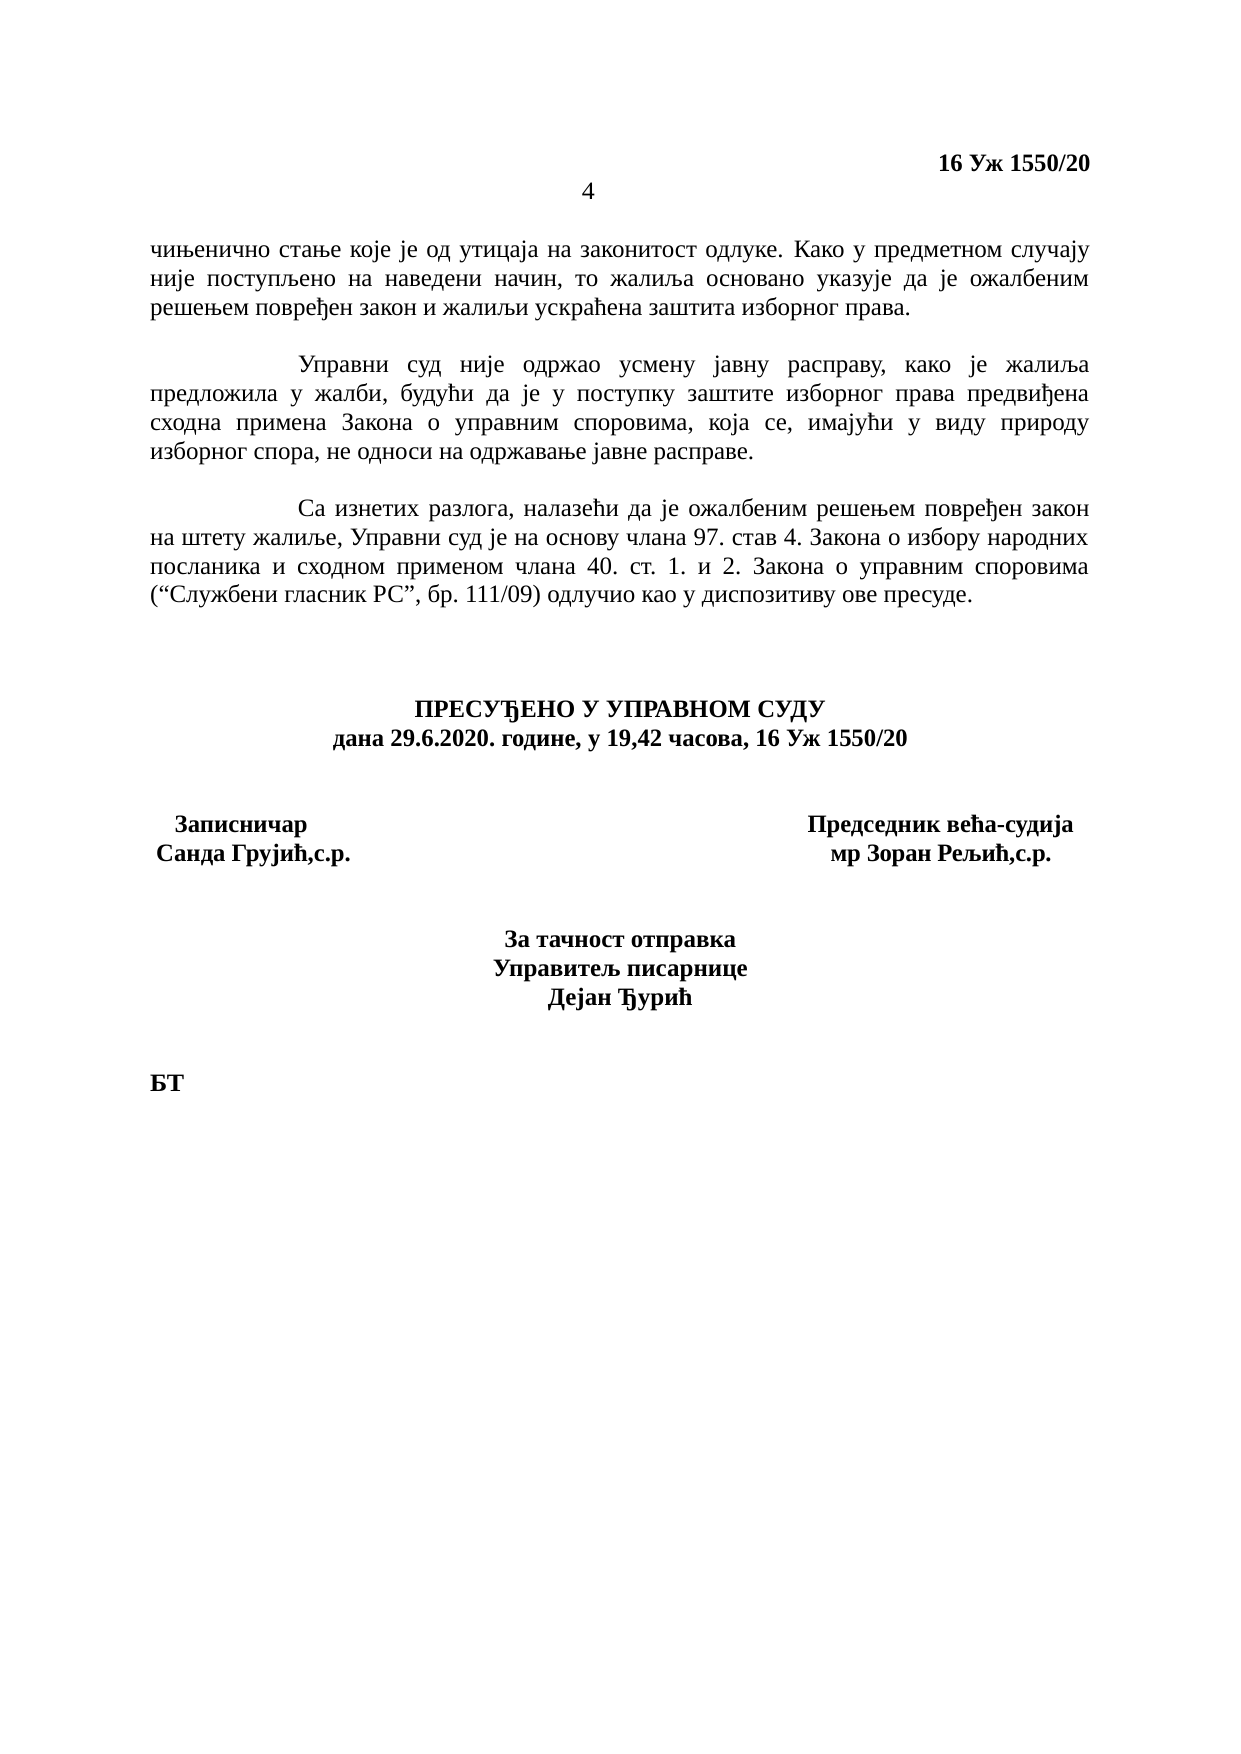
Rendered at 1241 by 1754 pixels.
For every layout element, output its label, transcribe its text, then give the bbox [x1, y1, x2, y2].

text За тачност отправка [150, 924, 1090, 953]
text Са изнетих разлога, налазећи да је ожалбеним решењем повређен закон на штету жалиље, Управни суд је на основу члана 97. став 4. Закона о избору народних посланика и сходном применом члана 40. ст. 1. и 2. Закона о управним споровима (“Службени гласник РС”, бр. 111/09) одлучио као у диспозитиву ове пресуде. [150, 493, 1090, 608]
text чињенично стање које је од утицаја на законитост одлуке. Како у предметном случају није поступљено на наведени начин, то жалиља основано указује да је ожалбеним решењем повређен закон и жалиљи ускраћена заштита изборног права. [150, 234, 1090, 321]
text ПРЕСУЂЕНО У УПРАВНОМ СУДУ [150, 694, 1090, 723]
text Управни суд није одржао усмену јавну расправу, како је жалиља предложила у жалби, будући да је у поступку заштите изборног права предвиђена сходна примена Закона о управним споровима, која се, имајући у виду природу изборног спора, не односи на одржавање јавне расправе. [150, 349, 1090, 464]
text БT [150, 1068, 1090, 1097]
text Записничар Председник већа-судија [150, 809, 1090, 838]
text дана 29.6.2020. године, у 19,42 часова, 16 Уж 1550/20 [150, 723, 1090, 752]
text Дејан Ђурић [150, 982, 1090, 1011]
text Управитељ писарнице [150, 953, 1090, 982]
text Санда Грујић,с.р. мр Зоран Рељић,с.р. [150, 838, 1090, 867]
